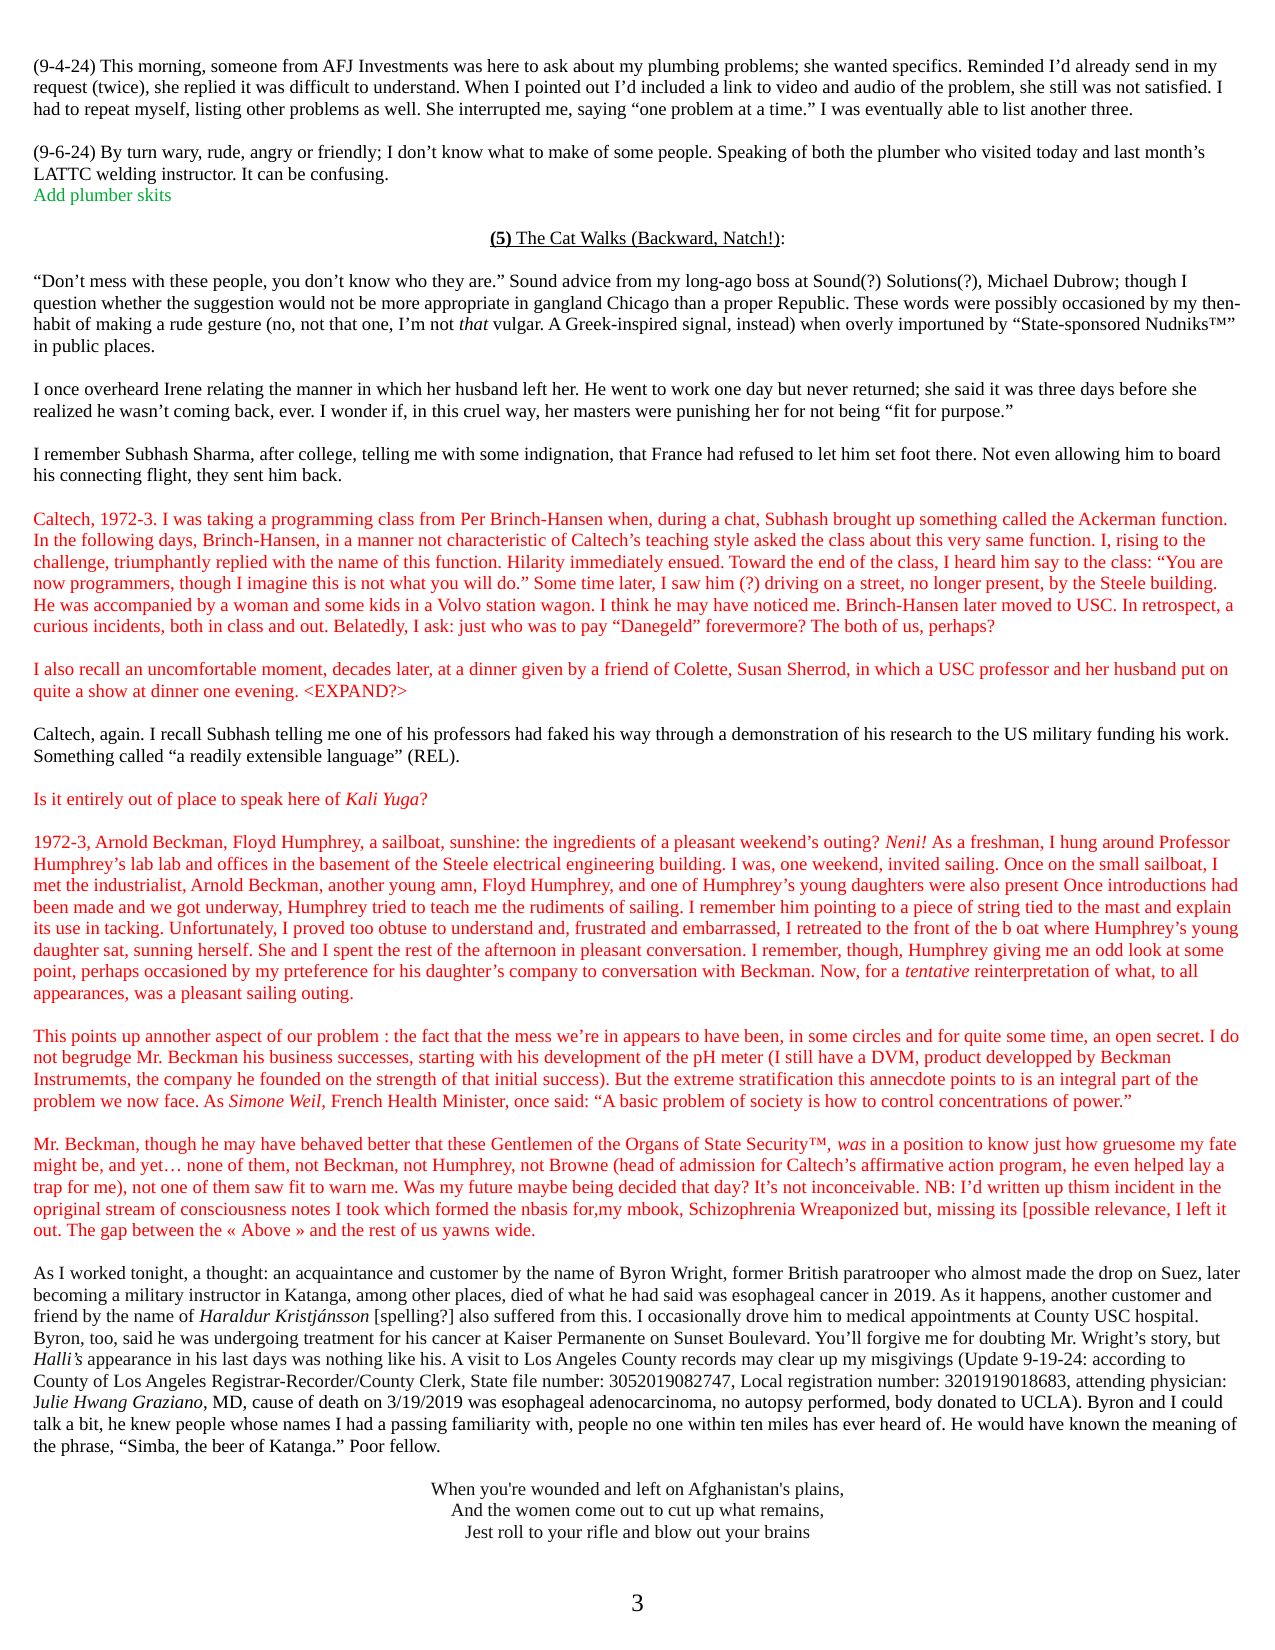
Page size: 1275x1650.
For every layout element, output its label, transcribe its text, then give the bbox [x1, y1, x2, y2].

text Caltech, 1972-3. I was taking a programming class from Per Brinch-Hansen when, during a chat, Subhash brought up something called the Ackerman function. In the following days, Brinch-Hansen, in a manner not characteristic of Caltech’s teaching style asked the class about this very same function. I, rising to the challenge, triumphantly replied with the name of this function. Hilarity immediately ensued. Toward the end of the class, I heard him say to the class: “You are now programmers, though I imagine this is not what you will do.” Some time later, I saw him (?) driving on a street, no longer present, by the Steele building. He was accompanied by a woman and some kids in a Volvo station wagon. I think he may have noticed me. Brinch-Hansen later moved to USC. In retrospect, a curious incidents, both in class and out. Belatedly, I ask: just who was to pay “Danegeld” forevermore? The both of us, perhaps? [33, 507, 1242, 637]
text Mr. Beckman, though he may have behaved better that these Gentlemen of the Organs of State Security™, was in a position to know just how gruesome my fate might be, and yet… none of them, not Beckman, not Humphrey, not Browne (head of admission for Caltech’s affirmative action program, he even helped lay a trap for me), not one of them saw fit to warn me. Was my future maybe being decided that day? It’s not inconceivable. NB: I’d written up thism incident in the opriginal stream of consciousness notes I took which formed the nbasis for,my mbook, Schizophrenia Wreaponized but, missing its [possible relevance, I left it out. The gap between the « Above » and the rest of us yawns wide. [33, 1133, 1242, 1241]
text I also recall an uncomfortable moment, decades later, at a dinner given by a friend of Colette, Susan Sherrod, in which a USC professor and her husband put on quite a show at dinner one evening. <EXPAND?> [33, 658, 1242, 701]
text Caltech, again. I recall Subhash telling me one of his professors had faked his way through a demonstration of his research to the US military funding his work. Something called “a readily extensible language” (REL). [33, 723, 1242, 766]
text I once overheard Irene relating the manner in which her husband left her. He went to work one day but never returned; she said it was three days before she realized he wasn’t coming back, ever. I wonder if, in this cruel way, her masters were punishing her for not being “fit for purpose.” [33, 378, 1242, 421]
text I remember Subhash Sharma, after college, telling me with some indignation, that France had refused to let him set foot there. Not even allowing him to board his connecting flight, they sent him back. [33, 443, 1242, 486]
text (5) The Cat Walks (Backward, Natch!): [33, 227, 1242, 249]
text Is it entirely out of place to speak here of Kali Yuga? [33, 788, 1242, 809]
text And the women come out to cut up what remains, [33, 1499, 1242, 1521]
text (9-4-24) This morning, someone from AFJ Investments was here to ask about my plumbing problems; she wanted specifics. Reminded I’d already send in my request (twice), she replied it was difficult to understand. When I pointed out I’d included a link to video and audio of the problem, she still was not satisfied. I had to repeat myself, listing other problems as well. She interrupted me, saying “one problem at a time.” I was eventually able to list another three. [33, 54, 1242, 119]
text “Don’t mess with these people, you don’t know who they are.” Sound advice from my long-ago boss at Sound(?) Solutions(?), Michael Dubrow; though I question whether the suggestion would not be more appropriate in gangland Chicago than a proper Republic. These words were possibly occasioned by my then-habit of making a rude gesture (no, not that one, I’m not that vulgar. A Greek-inspired signal, instead) when overly importuned by “State-sponsored Nudniks™” in public places. [33, 270, 1242, 356]
text Jest roll to your rifle and blow out your brains [33, 1521, 1242, 1542]
text When you're wounded and left on Afghanistan's plains, [33, 1478, 1242, 1499]
text As I worked tonight, a thought: an acquaintance and customer by the name of Byron Wright, former British paratrooper who almost made the drop on Suez, later becoming a military instructor in Katanga, among other places, died of what he had said was esophageal cancer in 2019. As it happens, another customer and friend by the name of Haraldur Kristjánsson [spelling?] also suffered from this. I occasionally drove him to medical appointments at County USC hospital. Byron, too, said he was undergoing treatment for his cancer at Kaiser Permanente on Sunset Boulevard. You’ll forgive me for doubting Mr. Wright’s story, but Halli’s appearance in his last days was nothing like his. A visit to Los Angeles County records may clear up my misgivings (Update 9-19-24: according to County of Los Angeles Registrar-Recorder/County Clerk, State file number: 3052019082747, Local registration number: 3201919018683, attending physician: Julie Hwang Graziano, MD, cause of death on 3/19/2019 was esophageal adenocarcinoma, no autopsy performed, body donated to UCLA). Byron and I could talk a bit, he knew people whose names I had a passing familiarity with, people no one within ten miles has ever heard of. He would have known the meaning of the phrase, “Simba, the beer of Katanga.” Poor fellow. [33, 1262, 1242, 1456]
text (9-6-24) By turn wary, rude, angry or friendly; I don’t know what to make of some people. Speaking of both the plumber who visited today and last month’s LATTC welding instructor. It can be confusing. [33, 141, 1242, 184]
text 1972-3, Arnold Beckman, Floyd Humphrey, a sailboat, sunshine: the ingredients of a pleasant weekend’s outing? Neni! As a freshman, I hung around Professor Humphrey’s lab lab and offices in the basement of the Steele electrical engineering building. I was, one weekend, invited sailing. Once on the small sailboat, I met the industrialist, Arnold Beckman, another young amn, Floyd Humphrey, and one of Humphrey’s young daughters were also present Once introductions had been made and we got underway, Humphrey tried to teach me the rudiments of sailing. I remember him pointing to a piece of string tied to the mast and explain its use in tacking. Unfortunately, I proved too obtuse to understand and, frustrated and embarrassed, I retreated to the front of the b oat where Humphrey’s young daughter sat, sunning herself. She and I spent the rest of the afternoon in pleasant conversation. I remember, though, Humphrey giving me an odd look at some point, perhaps occasioned by my prteference for his daughter’s company to conversation with Beckman. Now, for a tentative reinterpretation of what, to all appearances, was a pleasant sailing outing. [33, 831, 1242, 1003]
text Add plumber skits [33, 184, 1242, 206]
text This points up annother aspect of our problem : the fact that the mess we’re in appears to have been, in some circles and for quite some time, an open secret. I do not begrudge Mr. Beckman his business successes, starting with his development of the pH meter (I still have a DVM, product developped by Beckman Instrumemts, the company he founded on the strength of that initial success). But the extreme stratification this annecdote points to is an integral part of the problem we now face. As Simone Weil, French Health Minister, once said: “A basic problem of society is how to control concentrations of power.” [33, 1025, 1242, 1111]
